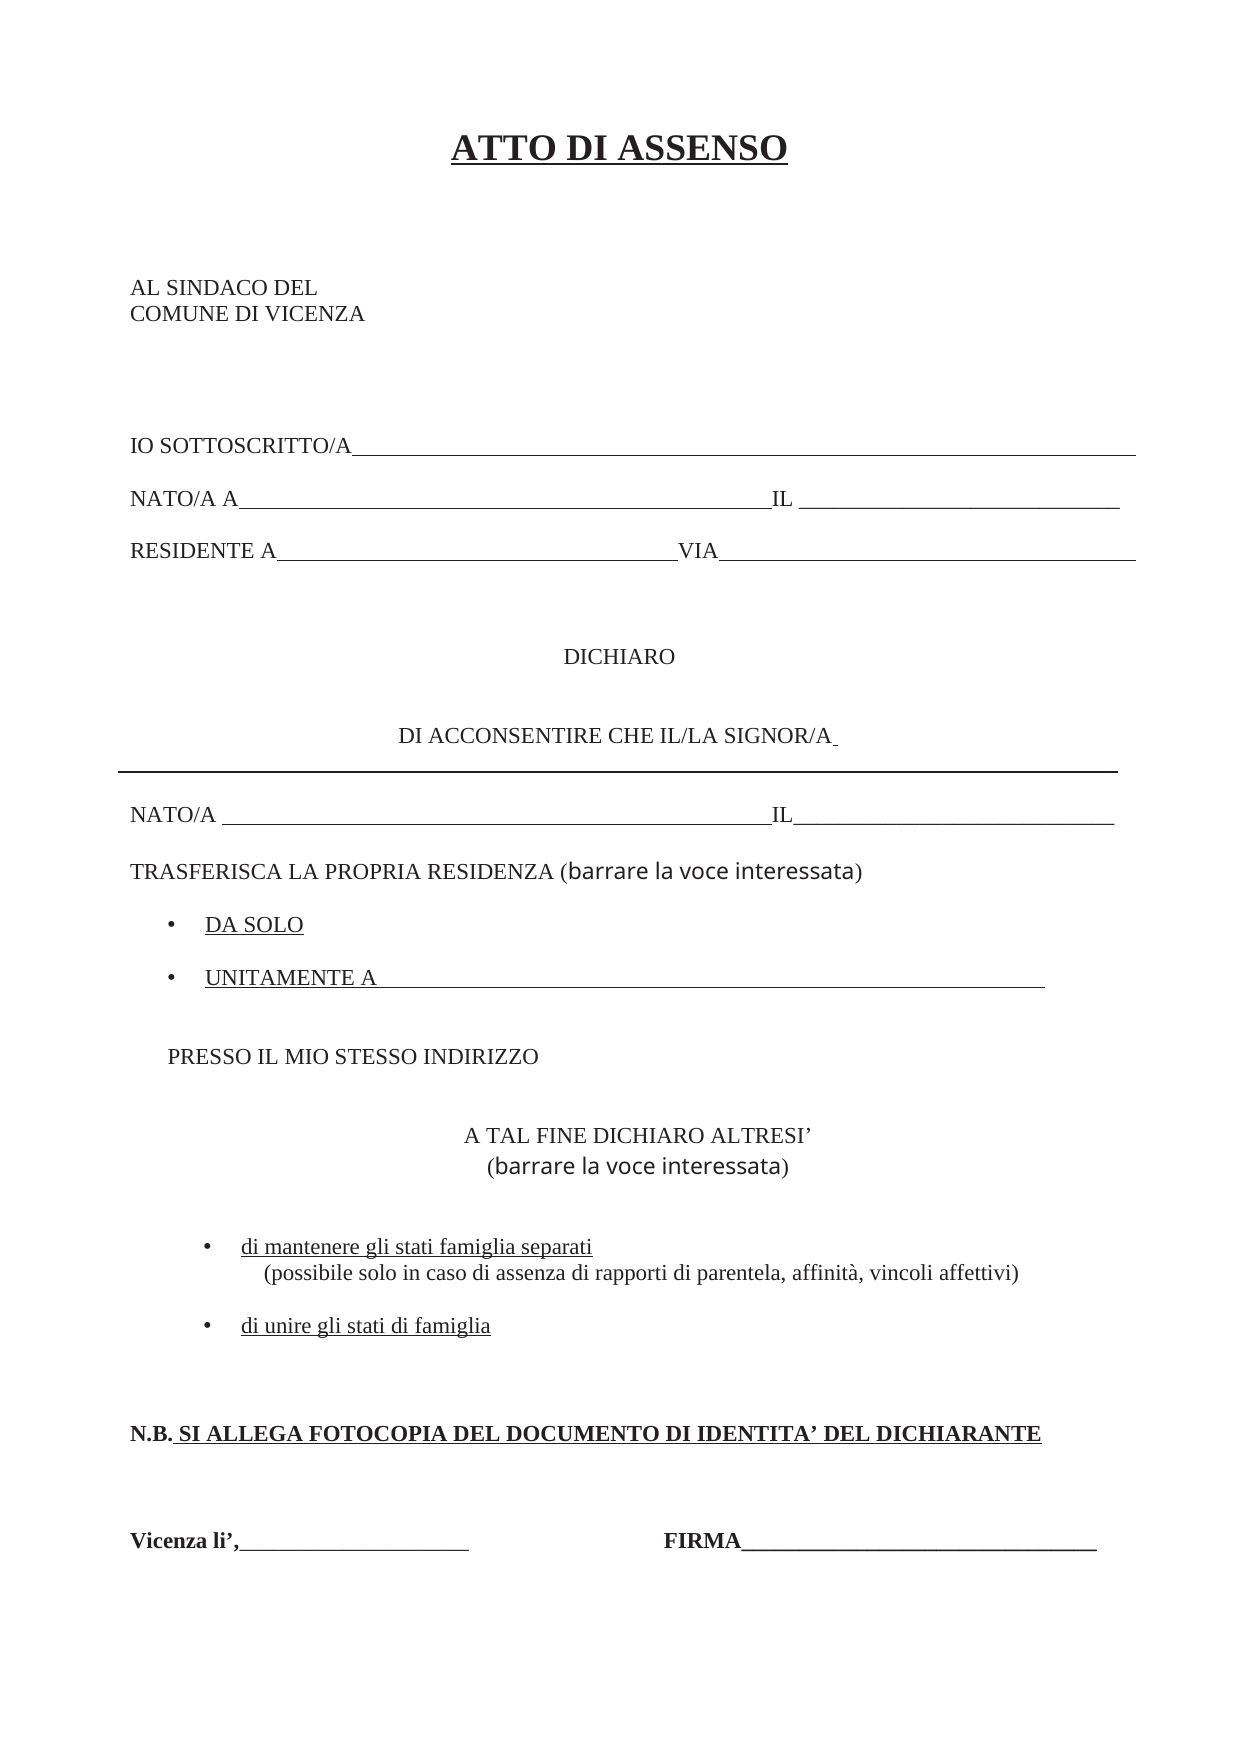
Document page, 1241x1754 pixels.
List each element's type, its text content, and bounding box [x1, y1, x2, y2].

text IO SOTTOSCRITTO/A [130, 432, 1122, 458]
text ATTO DI ASSENSO [118, 126, 1120, 169]
text NATO/A IL____________________________ [130, 801, 1122, 827]
list di unire gli stati di famiglia [203, 1312, 1122, 1338]
text A TAL FINE DICHIARO ALTRESI’ [158, 1122, 1118, 1149]
text RESIDENTE A VIA [130, 537, 1122, 564]
text (barrare la voce interessata) [158, 1149, 1118, 1181]
text DICHIARO [118, 643, 1120, 669]
list DA SOLO [166, 911, 1122, 938]
text N.B. SI ALLEGA FOTOCOPIA DEL DOCUMENTO DI IDENTITA’ DEL DICHIARANTE [130, 1420, 1122, 1446]
text TRASFERISCA LA PROPRIA RESIDENZA (barrare la voce interessata) [130, 855, 1122, 886]
text (possibile solo in caso di assenza di rapporti di parentela, affinità, vincoli affettivi) [166, 1259, 1118, 1286]
text PRESSO IL MIO STESSO INDIRIZZO [167, 1043, 1122, 1070]
list UNITAMENTE A [166, 964, 1122, 991]
text DI ACCONSENTIRE CHE IL/LA SIGNOR/A [118, 722, 1118, 771]
list di mantenere gli stati famiglia separati [203, 1233, 1122, 1259]
text AL SINDACO DEL COMUNE DI VICENZA [130, 274, 400, 326]
text Vicenza li’,____________________ FIRMA_______________________________ [130, 1528, 1122, 1554]
text NATO/A A IL ____________________________ [130, 485, 1122, 511]
